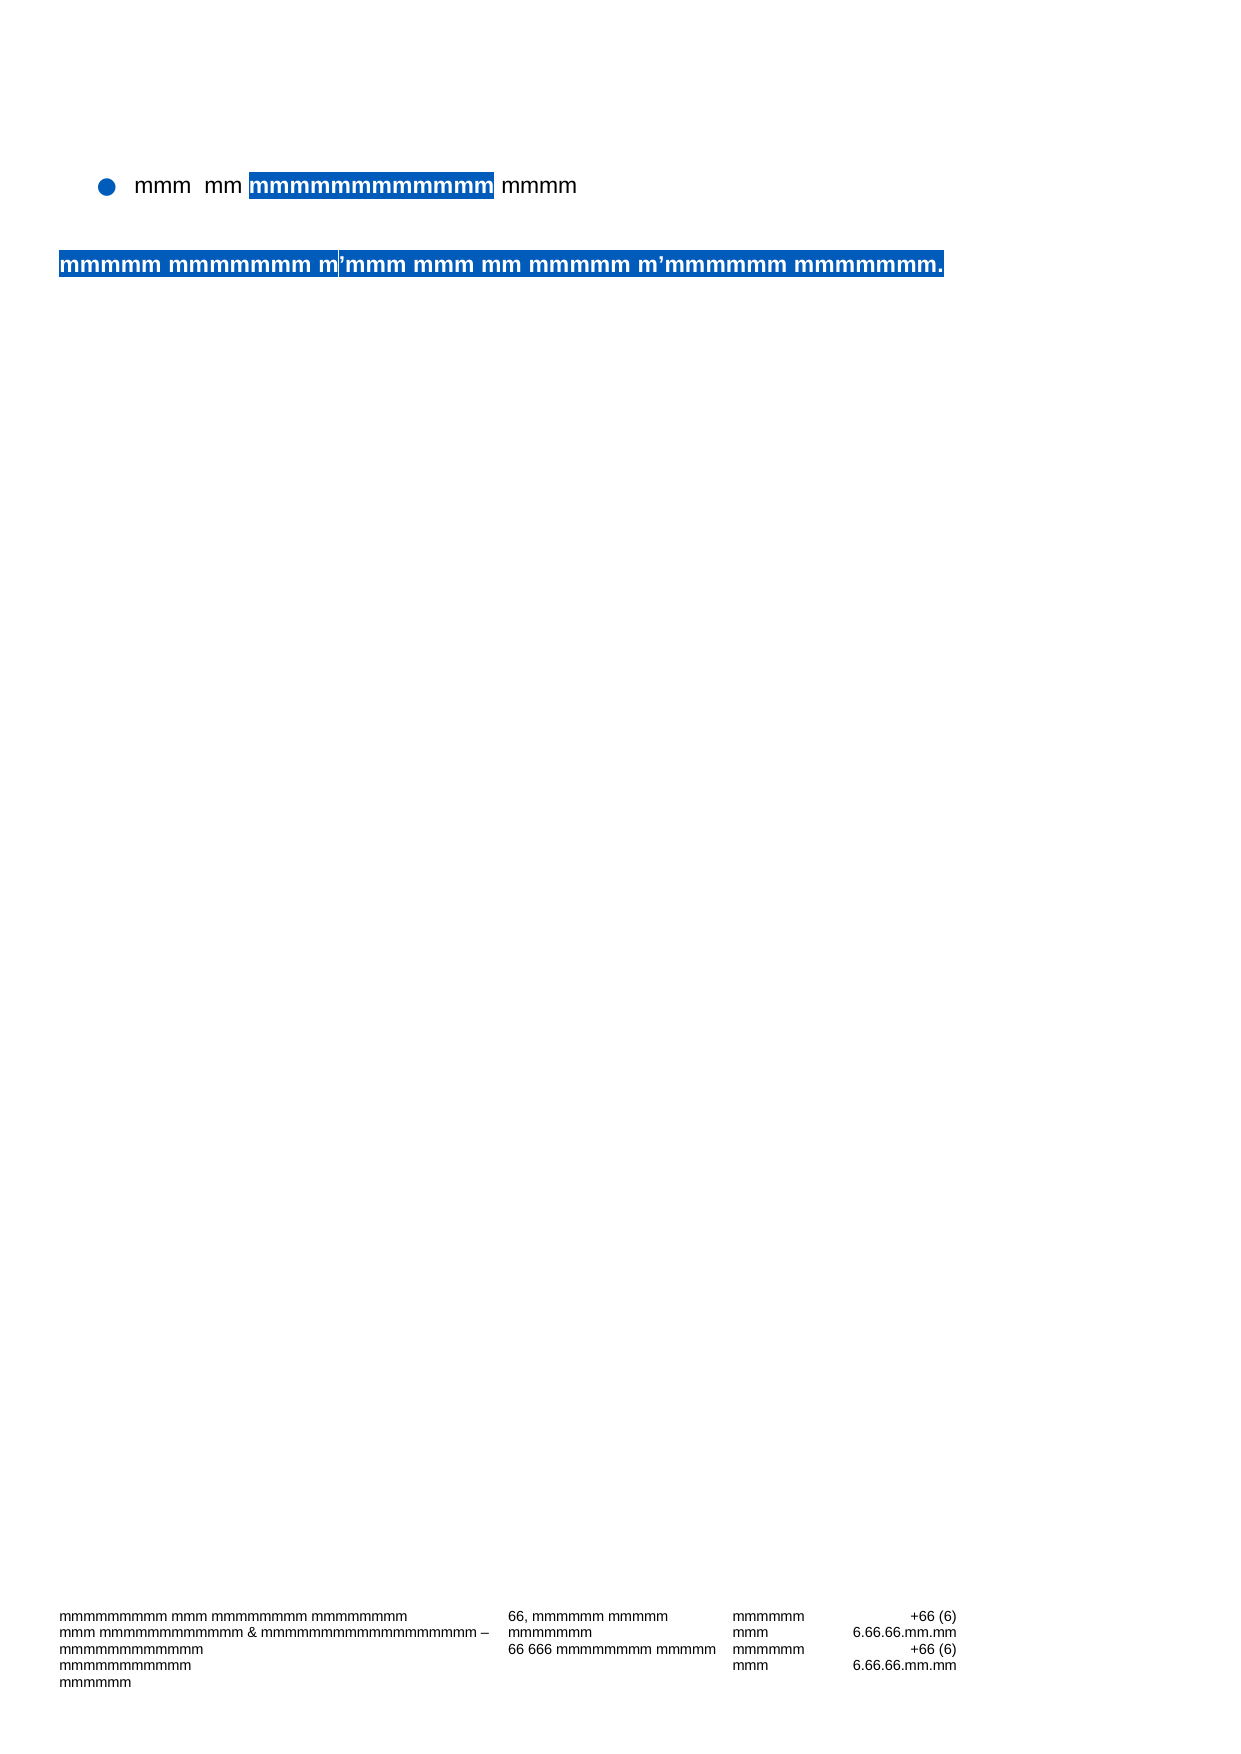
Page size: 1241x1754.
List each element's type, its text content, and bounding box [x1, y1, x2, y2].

text mmmmm mmmmmmm m’mmm mmm mm mmmmm m’mmmmmm mmmmmmm. [944, 250, 1181, 277]
list mmm mm mmmmmmmmmmmm mmmm [97, 172, 249, 199]
list mmm mm mmmmmmmmmmmm mmmm [494, 172, 1181, 199]
